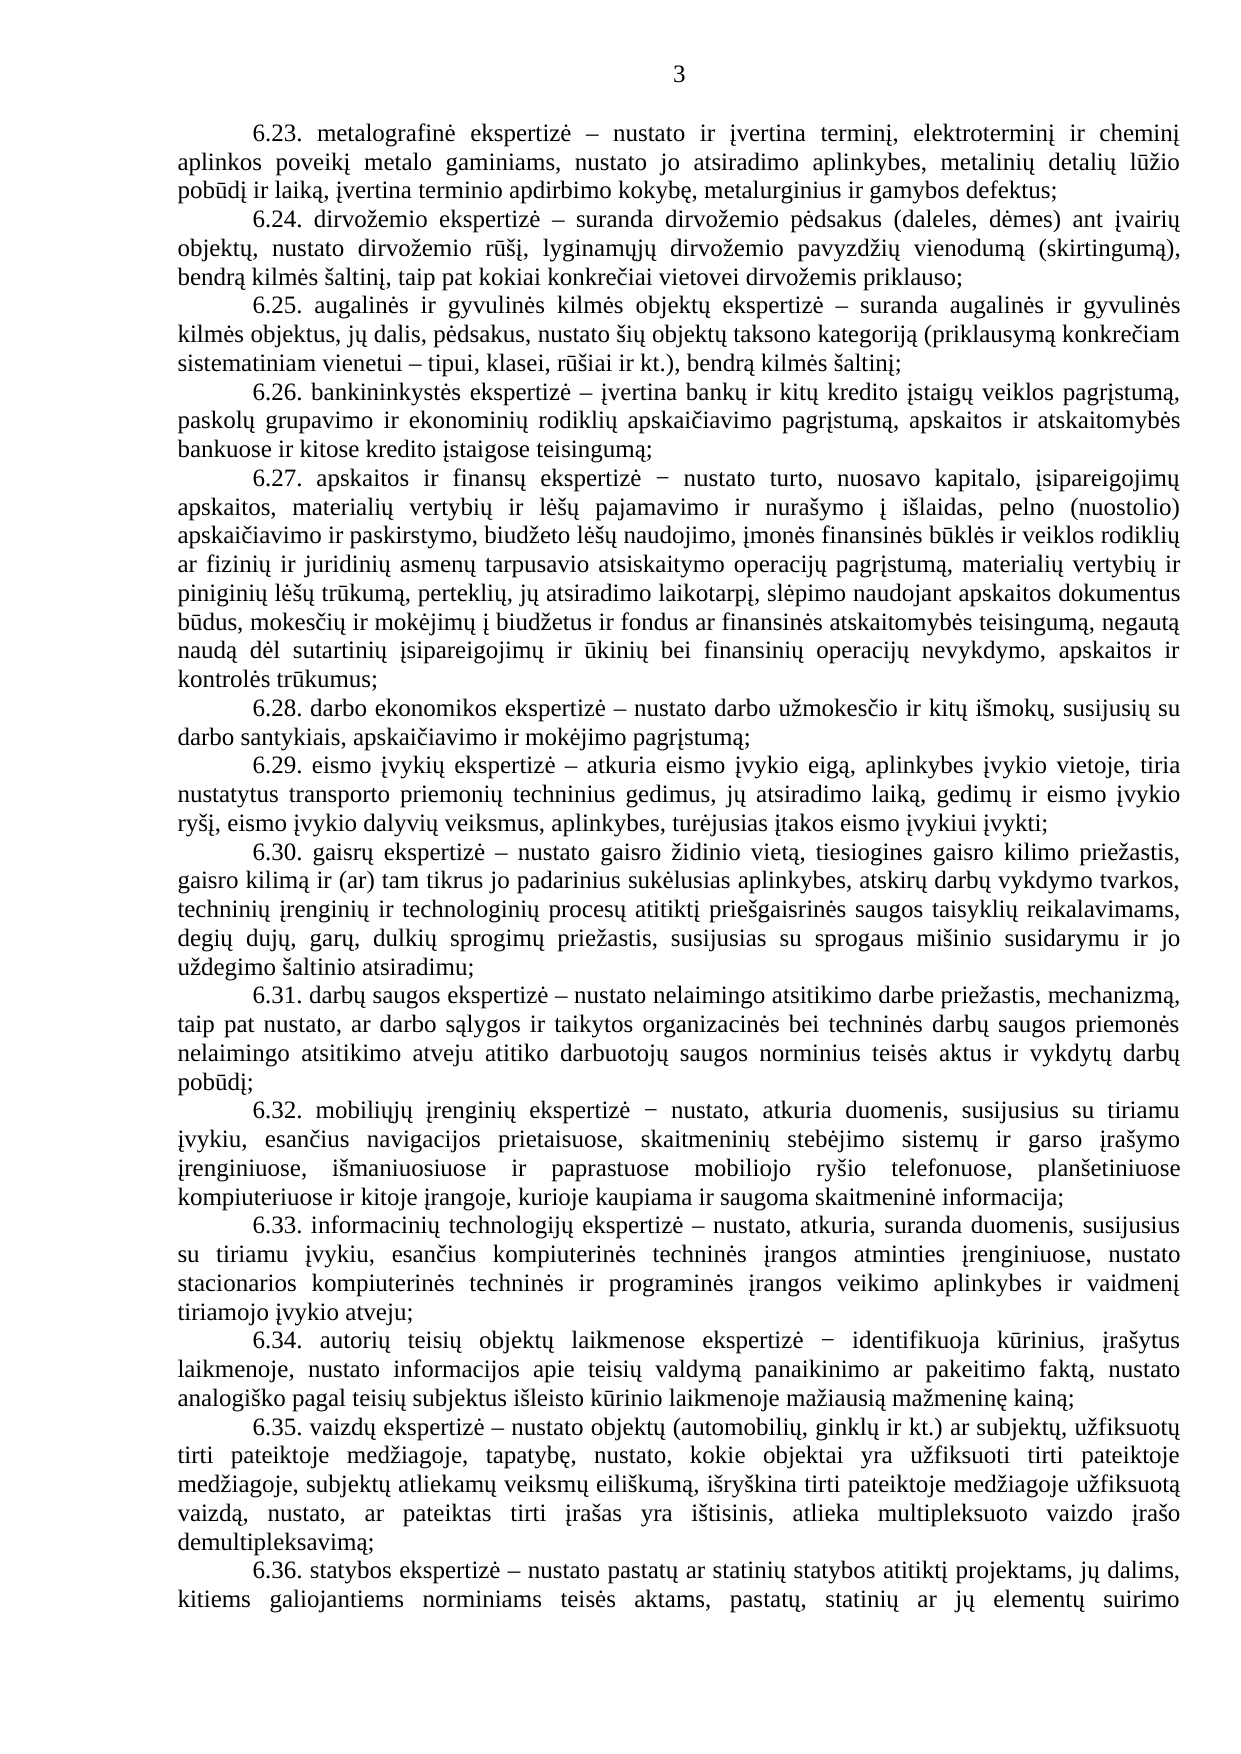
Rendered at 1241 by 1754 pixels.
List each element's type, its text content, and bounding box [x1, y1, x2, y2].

text 6.25. augalinės ir gyvulinės kilmės objektų ekspertizė – suranda augalinės ir gyvulinės kilmės objektus, jų dalis, pėdsakus, nustato šių objektų taksono kategoriją (priklausymą konkrečiam sistematiniam vienetui – tipui, klasei, rūšiai ir kt.), bendrą kilmės šaltinį; [177, 291, 1181, 377]
text 6.29. eismo įvykių ekspertizė – atkuria eismo įvykio eigą, aplinkybes įvykio vietoje, tiria nustatytus transporto priemonių techninius gedimus, jų atsiradimo laiką, gedimų ir eismo įvykio ryšį, eismo įvykio dalyvių veiksmus, aplinkybes, turėjusias įtakos eismo įvykiui įvykti; [177, 751, 1181, 837]
text 6.23. metalografinė ekspertizė – nustato ir įvertina terminį, elektroterminį ir cheminį aplinkos poveikį metalo gaminiams, nustato jo atsiradimo aplinkybes, metalinių detalių lūžio pobūdį ir laiką, įvertina terminio apdirbimo kokybę, metalurginius ir gamybos defektus; [177, 118, 1181, 204]
text 6.30. gaisrų ekspertizė – nustato gaisro židinio vietą, tiesiogines gaisro kilimo priežastis, gaisro kilimą ir (ar) tam tikrus jo padarinius sukėlusias aplinkybes, atskirų darbų vykdymo tvarkos, techninių įrenginių ir technologinių procesų atitiktį priešgaisrinės saugos taisyklių reikalavimams, degių dujų, garų, dulkių sprogimų priežastis, susijusias su sprogaus mišinio susidarymu ir jo uždegimo šaltinio atsiradimu; [177, 837, 1181, 981]
text 6.27. apskaitos ir finansų ekspertizė − nustato turto, nuosavo kapitalo, įsipareigojimų apskaitos, materialių vertybių ir lėšų pajamavimo ir nurašymo į išlaidas, pelno (nuostolio) apskaičiavimo ir paskirstymo, biudžeto lėšų naudojimo, įmonės finansinės būklės ir veiklos rodiklių ar fizinių ir juridinių asmenų tarpusavio atsiskaitymo operacijų pagrįstumą, materialių vertybių ir piniginių lėšų trūkumą, perteklių, jų atsiradimo laikotarpį, slėpimo naudojant apskaitos dokumentus būdus, mokesčių ir mokėjimų į biudžetus ir fondus ar finansinės atskaitomybės teisingumą, negautą naudą dėl sutartinių įsipareigojimų ir ūkinių bei finansinių operacijų nevykdymo, apskaitos ir kontrolės trūkumus; [177, 463, 1181, 693]
text 6.24. dirvožemio ekspertizė – suranda dirvožemio pėdsakus (daleles, dėmes) ant įvairių objektų, nustato dirvožemio rūšį, lyginamųjų dirvožemio pavyzdžių vienodumą (skirtingumą), bendrą kilmės šaltinį, taip pat kokiai konkrečiai vietovei dirvožemis priklauso; [177, 204, 1181, 291]
text 6.26. bankininkystės ekspertizė – įvertina bankų ir kitų kredito įstaigų veiklos pagrįstumą, paskolų grupavimo ir ekonominių rodiklių apskaičiavimo pagrįstumą, apskaitos ir atskaitomybės bankuose ir kitose kredito įstaigose teisingumą; [177, 377, 1181, 463]
text 6.36. statybos ekspertizė – nustato pastatų ar statinių statybos atitiktį projektams, jų dalims, kitiems galiojantiems norminiams teisės aktams, pastatų, statinių ar jų elementų suirimo [177, 1556, 1181, 1613]
text 6.33. informacinių technologijų ekspertizė – nustato, atkuria, suranda duomenis, susijusius su tiriamu įvykiu, esančius kompiuterinės techninės įrangos atminties įrenginiuose, nustato stacionarios kompiuterinės techninės ir programinės įrangos veikimo aplinkybes ir vaidmenį tiriamojo įvykio atveju; [177, 1211, 1181, 1326]
text 6.34. autorių teisių objektų laikmenose ekspertizė − identifikuoja kūrinius, įrašytus laikmenoje, nustato informacijos apie teisių valdymą panaikinimo ar pakeitimo faktą, nustato analogiško pagal teisių subjektus išleisto kūrinio laikmenoje mažiausią mažmeninę kainą; [177, 1326, 1181, 1412]
text 6.31. darbų saugos ekspertizė – nustato nelaimingo atsitikimo darbe priežastis, mechanizmą, taip pat nustato, ar darbo sąlygos ir taikytos organizacinės bei techninės darbų saugos priemonės nelaimingo atsitikimo atveju atitiko darbuotojų saugos norminius teisės aktus ir vykdytų darbų pobūdį; [177, 981, 1181, 1096]
text 6.32. mobiliųjų įrenginių ekspertizė − nustato, atkuria duomenis, susijusius su tiriamu įvykiu, esančius navigacijos prietaisuose, skaitmeninių stebėjimo sistemų ir garso įrašymo įrenginiuose, išmaniuosiuose ir paprastuose mobiliojo ryšio telefonuose, planšetiniuose kompiuteriuose ir kitoje įrangoje, kurioje kaupiama ir saugoma skaitmeninė informacija; [177, 1096, 1181, 1211]
text 6.28. darbo ekonomikos ekspertizė – nustato darbo užmokesčio ir kitų išmokų, susijusių su darbo santykiais, apskaičiavimo ir mokėjimo pagrįstumą; [177, 693, 1181, 751]
text 6.35. vaizdų ekspertizė – nustato objektų (automobilių, ginklų ir kt.) ar subjektų, užfiksuotų tirti pateiktoje medžiagoje, tapatybę, nustato, kokie objektai yra užfiksuoti tirti pateiktoje medžiagoje, subjektų atliekamų veiksmų eiliškumą, išryškina tirti pateiktoje medžiagoje užfiksuotą vaizdą, nustato, ar pateiktas tirti įrašas yra ištisinis, atlieka multipleksuoto vaizdo įrašo demultipleksavimą; [177, 1412, 1181, 1556]
